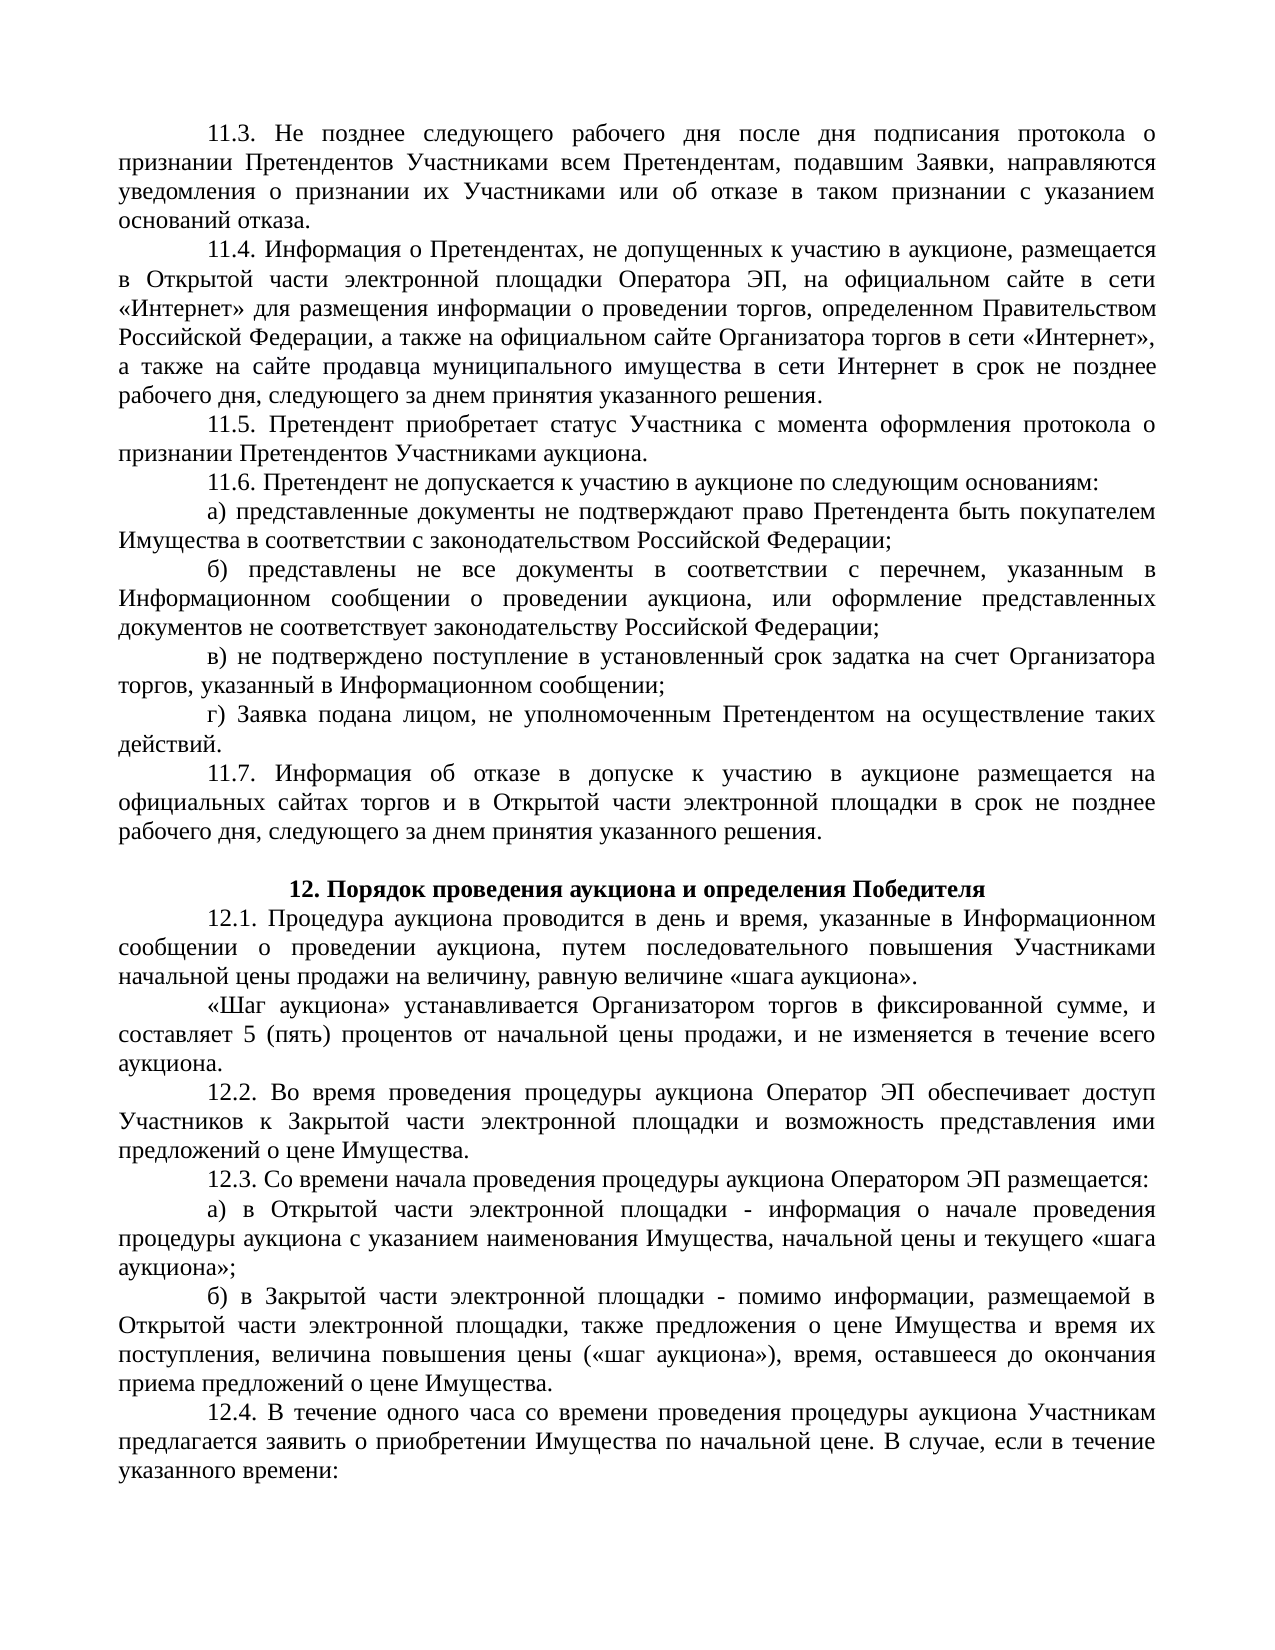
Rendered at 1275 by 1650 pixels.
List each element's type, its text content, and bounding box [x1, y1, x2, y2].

subtitle 11.6. Претендент не допускается к участию в аукционе по следующим основаниям: [118, 467, 1157, 496]
text «Шаг аукциона» устанавливается Организатором торгов в фиксированной сумме, и составляет 5 (пять) процентов от начальной цены продажи, и не изменяется в течение всего аукциона. [118, 990, 1157, 1077]
text 12.1. Процедура аукциона проводится в день и время, указанные в Информационном сообщении о проведении аукциона, путем последовательного повышения Участниками начальной цены продажи на величину, равную величине «шага аукциона». [118, 903, 1157, 990]
subtitle а) представленные документы не подтверждают право Претендента быть покупателем Имущества в соответствии с законодательством Российской Федерации; [118, 496, 1157, 554]
subtitle б) представлены не все документы в соответствии с перечнем, указанным в Информационном сообщении о проведении аукциона, или оформление представленных документов не соответствует законодательству Российской Федерации; [118, 554, 1157, 641]
subtitle 11.4. Информация о Претендентах, не допущенных к участию в аукционе, размещается в Открытой части электронной площадки Оператора ЭП, на официальном сайте в сети «Интернет» для размещения информации о проведении торгов, определенном Правительством Российской Федерации, а также на официальном сайте Организатора торгов в сети «Интернет», а также на сайте продавца муниципального имущества в сети Интернет в срок не позднее рабочего дня, следующего за днем принятия указанного решения. [118, 234, 1157, 409]
subtitle г) Заявка подана лицом, не уполномоченным Претендентом на осуществление таких действий. [118, 699, 1157, 757]
subtitle в) не подтверждено поступление в установленный срок задатка на счет Организатора торгов, указанный в Информационном сообщении; [118, 641, 1157, 699]
text б) в Закрытой части электронной площадки - помимо информации, размещаемой в Открытой части электронной площадки, также предложения о цене Имущества и время их поступления, величина повышения цены («шаг аукциона»), время, оставшееся до окончания приема предложений о цене Имущества. [118, 1281, 1157, 1397]
text 12.4. В течение одного часа со времени проведения процедуры аукциона Участникам предлагается заявить о приобретении Имущества по начальной цене. В случае, если в течение указанного времени: [118, 1397, 1157, 1484]
text 12.3. Со времени начала проведения процедуры аукциона Оператором ЭП размещается: [118, 1164, 1157, 1193]
text а) в Открытой части электронной площадки - информация о начале проведения процедуры аукциона с указанием наименования Имущества, начальной цены и текущего «шага аукциона»; [118, 1193, 1157, 1281]
subtitle 11.3. Не позднее следующего рабочего дня после дня подписания протокола о признании Претендентов Участниками всем Претендентам, подавшим Заявки, направляются уведомления о признании их Участниками или об отказе в таком признании с указанием оснований отказа. [118, 118, 1157, 234]
text 12. Порядок проведения аукциона и определения Победителя [118, 874, 1157, 903]
subtitle 11.7. Информация об отказе в допуске к участию в аукционе размещается на официальных сайтах торгов и в Открытой части электронной площадки в срок не позднее рабочего дня, следующего за днем принятия указанного решения. [118, 757, 1157, 845]
text 12.2. Во время проведения процедуры аукциона Оператор ЭП обеспечивает доступ Участников к Закрытой части электронной площадки и возможность представления ими предложений о цене Имущества. [118, 1077, 1157, 1164]
subtitle 11.5. Претендент приобретает статус Участника с момента оформления протокола о признании Претендентов Участниками аукциона. [118, 409, 1157, 467]
